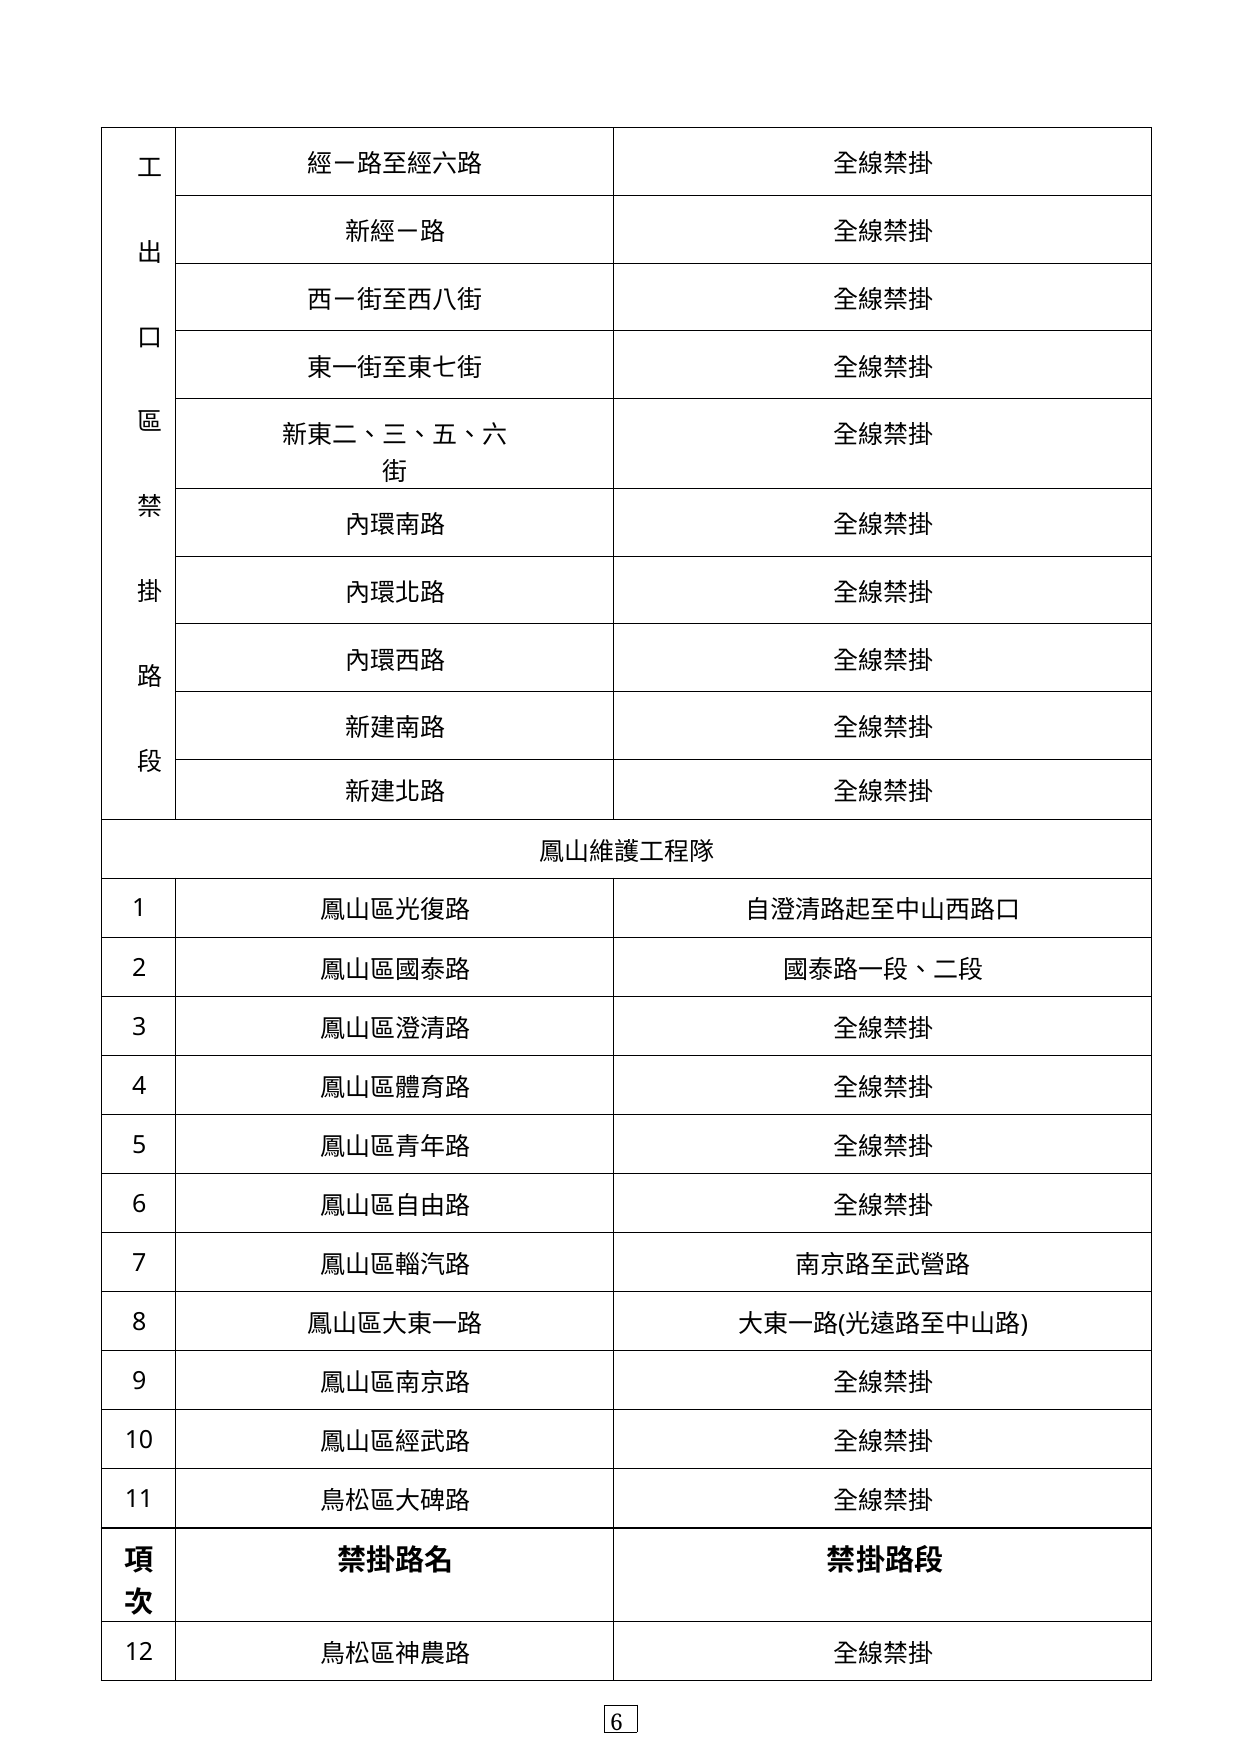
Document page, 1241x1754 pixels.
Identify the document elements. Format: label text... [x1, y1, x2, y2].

table_cell 全線禁掛 [614, 1622, 1151, 1680]
table_cell 內環南路 [176, 489, 613, 556]
table_cell 全線禁掛 [614, 331, 1151, 398]
table_cell 新東二、三、五、六街 [176, 399, 613, 487]
table_cell 全線禁掛 [614, 1115, 1151, 1173]
table_cell 鳳山區大東一路 [176, 1292, 613, 1350]
table_cell 全線禁掛 [614, 1174, 1151, 1232]
table_cell 全線禁掛 [614, 557, 1151, 623]
table_cell 全線禁掛 [614, 489, 1151, 556]
table_cell 全線禁掛 [614, 128, 1151, 195]
table_cell 新建北路 [176, 760, 613, 819]
table_cell 10 [102, 1410, 175, 1468]
table_cell 鳥松區大碑路 [176, 1469, 613, 1527]
table_cell 內環西路 [176, 624, 613, 691]
table_cell 全線禁掛 [614, 1469, 1151, 1527]
table_cell 鳳山區澄清路 [176, 997, 613, 1055]
table_cell 全線禁掛 [614, 196, 1151, 263]
table_cell 內環北路 [176, 557, 613, 623]
table_cell 5 [102, 1115, 175, 1173]
table_cell 全線禁掛 [614, 997, 1151, 1055]
table_cell 新經ㄧ路 [176, 196, 613, 263]
table_cell 7 [102, 1233, 175, 1291]
table_header 禁掛路段 [614, 1529, 1151, 1621]
table_cell 鳳山區自由路 [176, 1174, 613, 1232]
table_cell 經ㄧ路至經六路 [176, 128, 613, 195]
table_cell 全線禁掛 [614, 624, 1151, 691]
table_cell 8 [102, 1292, 175, 1350]
table_cell 鳳山區經武路 [176, 1410, 613, 1468]
table_cell 工出口區禁掛路段 [102, 128, 175, 819]
table_cell 鳳山區輜汽路 [176, 1233, 613, 1291]
table_cell 鳳山區體育路 [176, 1056, 613, 1114]
table_cell 鳳山區國泰路 [176, 938, 613, 996]
table_cell 自澄清路起至中山西路口 [614, 879, 1151, 937]
table_cell 南京路至武營路 [614, 1233, 1151, 1291]
table_cell 新建南路 [176, 692, 613, 759]
table_cell 東一街至東七街 [176, 331, 613, 398]
table_cell 全線禁掛 [614, 692, 1151, 759]
table_cell 3 [102, 997, 175, 1055]
table_cell 4 [102, 1056, 175, 1114]
table_cell 鳥松區神農路 [176, 1622, 613, 1680]
table_cell 6 [102, 1174, 175, 1232]
table_cell 西ㄧ街至西八街 [176, 264, 613, 330]
table_cell 1 [102, 879, 175, 937]
table_cell 12 [102, 1622, 175, 1680]
table_cell 鳳山區南京路 [176, 1351, 613, 1409]
table_cell 11 [102, 1469, 175, 1527]
table_cell 大東一路(光遠路至中山路) [614, 1292, 1151, 1350]
table_cell 全線禁掛 [614, 1410, 1151, 1468]
table_cell 鳳山區光復路 [176, 879, 613, 937]
table_cell 國泰路一段、二段 [614, 938, 1151, 996]
table_cell 2 [102, 938, 175, 996]
table_cell 全線禁掛 [614, 760, 1151, 819]
table_cell 鳳山維護工程隊 [102, 820, 1151, 878]
table_cell 全線禁掛 [614, 399, 1151, 487]
table_header 項次 [102, 1529, 175, 1621]
table_cell 全線禁掛 [614, 1351, 1151, 1409]
table_cell 9 [102, 1351, 175, 1409]
table_header 禁掛路名 [176, 1529, 613, 1621]
table_cell 全線禁掛 [614, 1056, 1151, 1114]
table_cell 鳳山區青年路 [176, 1115, 613, 1173]
table_cell 全線禁掛 [614, 264, 1151, 330]
